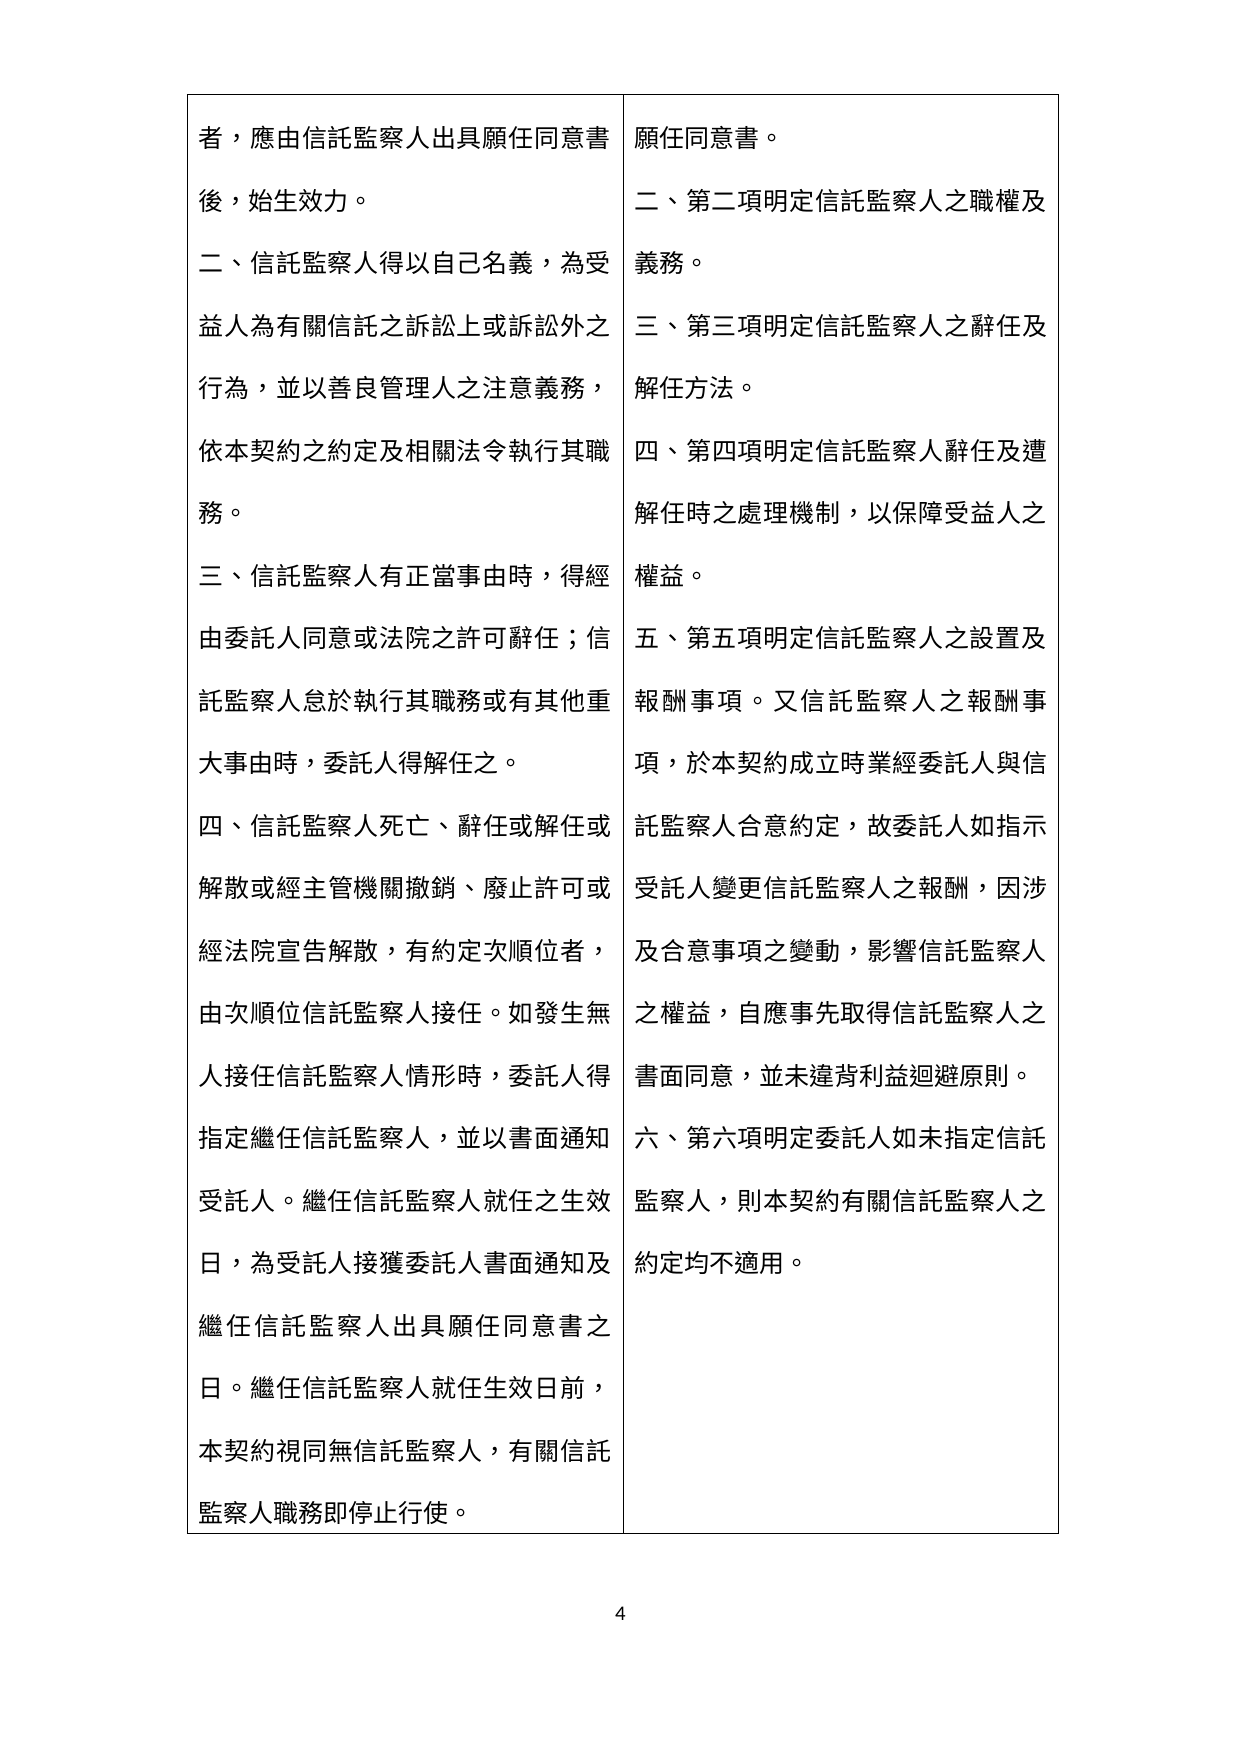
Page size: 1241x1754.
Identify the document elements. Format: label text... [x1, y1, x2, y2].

table_cell 願任同意書。 二、第二項明定信託監察人之職權及義務。 三、第三項明定信託監察人之辭任及解任方法。 四、第四項明定信託監察人辭任及遭解任時之處理機制，以保障受益人之權益。 五、第五項明定信託監察人之設置及報酬事項。又信託監察人之報酬事項，於本契約成立時業經委託人與信託監察人合意約定，故委託人如指示受託人變更信託監察人之報酬，因涉及合意事項之變動，影響信託監察人之權益，自應事先取得信託監察人之書面同意，並未違背利益迴避原則。 六、第六項明定委託人如未指定信託監察人，則本契約有關信託監察人之約定均不適用。 [624, 95, 1058, 1533]
table_cell 者，應由信託監察人出具願任同意書後，始生效力。 二、信託監察人得以自己名義，為受益人為有關信託之訴訟上或訴訟外之行為，並以善良管理人之注意義務，依本契約之約定及相關法令執行其職務。 三、信託監察人有正當事由時，得經由委託人同意或法院之許可辭任；信託監察人怠於執行其職務或有其他重大事由時，委託人得解任之。 四、信託監察人死亡、辭任或解任或解散或經主管機關撤銷、廢止許可或經法院宣告解散，有約定次順位者，由次順位信託監察人接任。如發生無人接任信託監察人情形時，委託人得指定繼任信託監察人，並以書面通知受託人。繼任信託監察人就任之生效日，為受託人接獲委託人書面通知及繼任信託監察人出具願任同意書之日。繼任信託監察人就任生效日前，本契約視同無信託監察人，有關信託監察人職務即停止行使。 [188, 95, 623, 1533]
